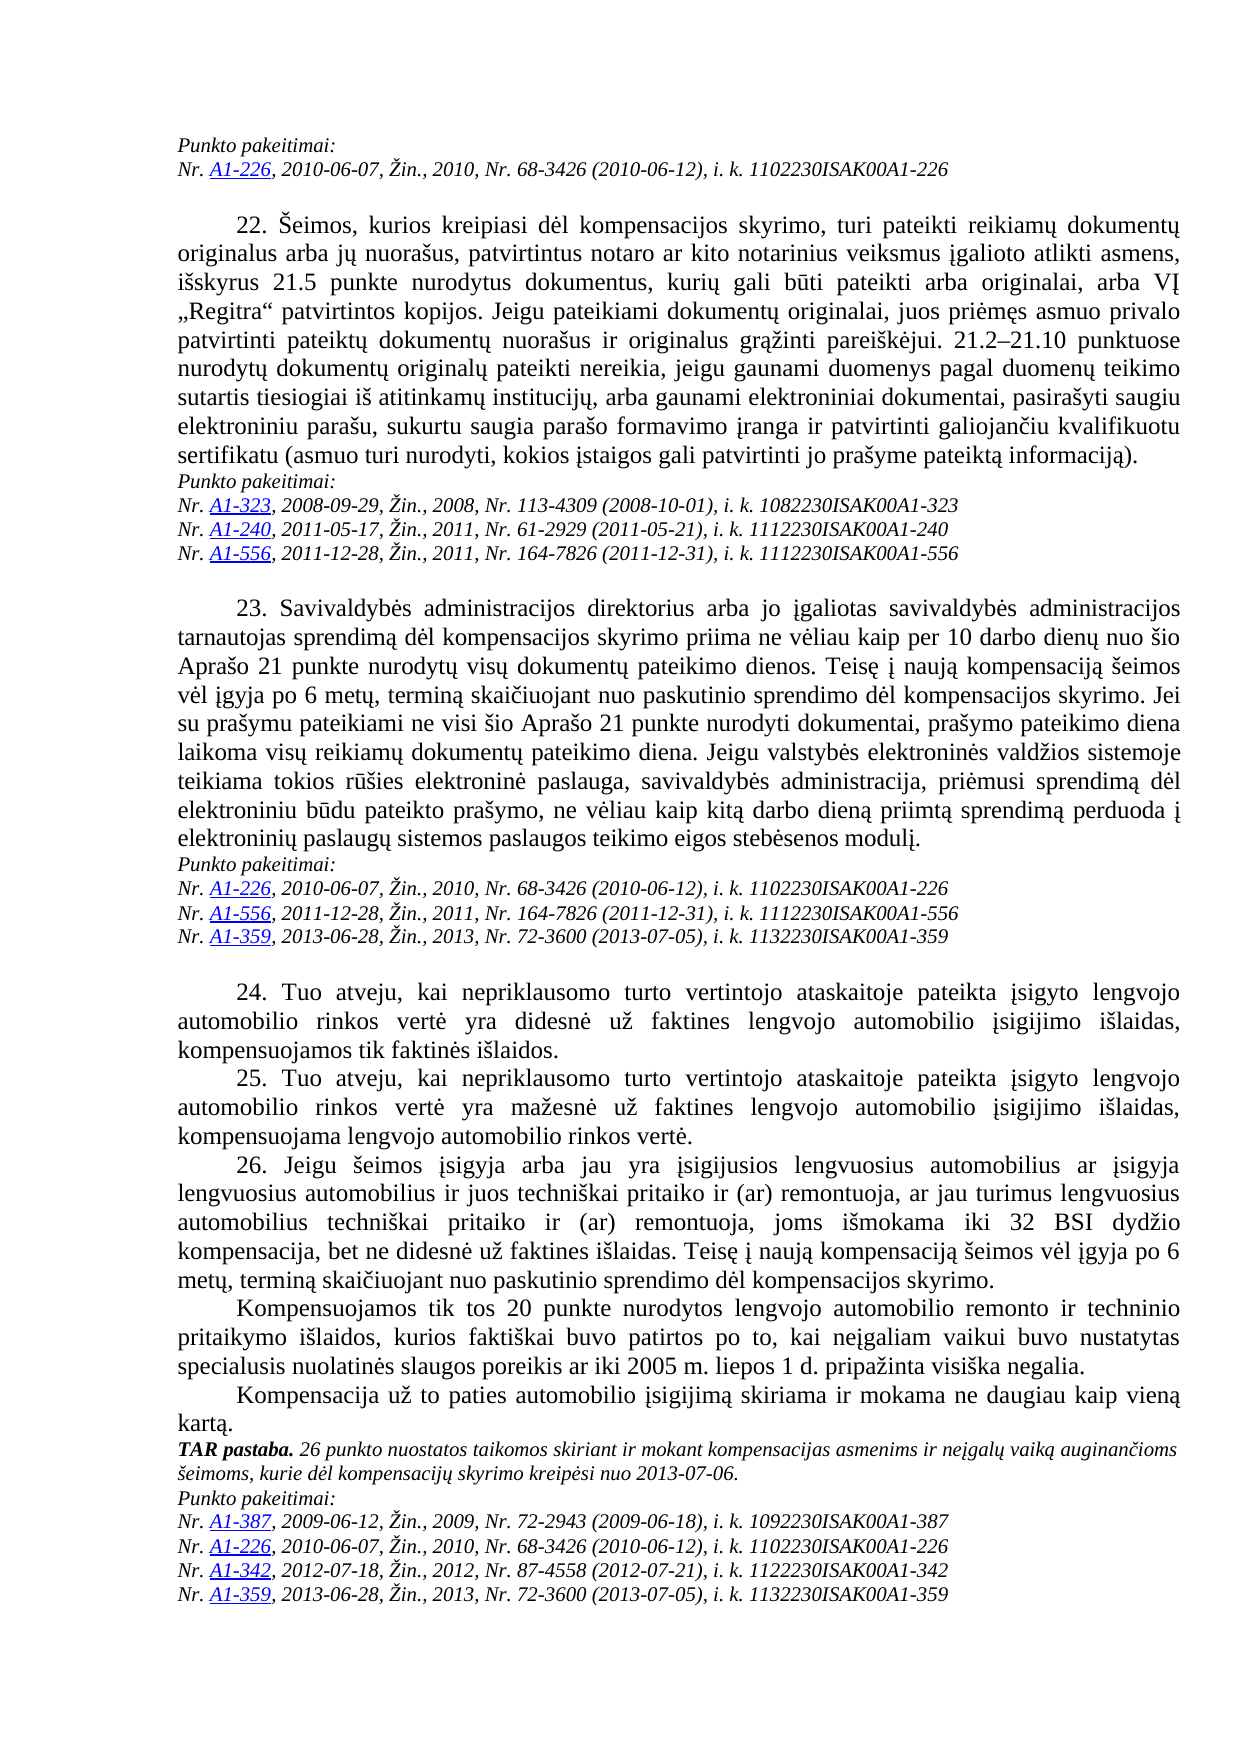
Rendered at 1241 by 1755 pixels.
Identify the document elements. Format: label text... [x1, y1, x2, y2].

text 23. Savivaldybės administracijos direktorius arba jo įgaliotas savivaldybės administracijos tarnautojas sprendimą dėl kompensacijos skyrimo priima ne vėliau kaip per 10 darbo dienų nuo šio Aprašo 21 punkte nurodytų visų dokumentų pateikimo dienos. Teisę į naują kompensaciją šeimos vėl įgyja po 6 metų, terminą skaičiuojant nuo paskutinio sprendimo dėl kompensacijos skyrimo. Jei su prašymu pateikiami ne visi šio Aprašo 21 punkte nurodyti dokumentai, prašymo pateikimo diena laikoma visų reikiamų dokumentų pateikimo diena. Jeigu valstybės elektroninės valdžios sistemoje teikiama tokios rūšies elektroninė paslauga, savivaldybės administracija, priėmusi sprendimą dėl elektroniniu būdu pateikto prašymo, ne vėliau kaip kitą darbo dieną priimtą sprendimą perduoda į elektroninių paslaugų sistemos paslaugos teikimo eigos stebėsenos modulį. [177, 593, 1181, 852]
text Punkto pakeitimai: [177, 1485, 1181, 1509]
text Punkto pakeitimai: [177, 468, 1181, 493]
text Nr. A1-387, 2009-06-12, Žin., 2009, Nr. 72-2943 (2009-06-18), i. k. 1092230ISAK00A1-387 [177, 1509, 1181, 1533]
text Kompensuojamos tik tos 20 punkte nurodytos lengvojo automobilio remonto ir techninio pritaikymo išlaidos, kurios faktiškai buvo patirtos po to, kai neįgaliam vaikui buvo nustatytas specialusis nuolatinės slaugos poreikis ar iki 2005 m. liepos 1 d. pripažinta visiška negalia. [177, 1293, 1181, 1380]
text TAR pastaba. 26 punkto nuostatos taikomos skiriant ir mokant kompensacijas asmenims ir neįgalų vaiką auginančioms šeimoms, kurie dėl kompensacijų skyrimo kreipėsi nuo 2013-07-06. [177, 1437, 1181, 1485]
text Nr. A1-226, 2010-06-07, Žin., 2010, Nr. 68-3426 (2010-06-12), i. k. 1102230ISAK00A1-226 [177, 157, 1181, 181]
text Nr. A1-226, 2010-06-07, Žin., 2010, Nr. 68-3426 (2010-06-12), i. k. 1102230ISAK00A1-226 [177, 1533, 1181, 1558]
text 24. Tuo atveju, kai nepriklausomo turto vertintojo ataskaitoje pateikta įsigyto lengvojo automobilio rinkos vertė yra didesnė už faktines lengvojo automobilio įsigijimo išlaidas, kompensuojamos tik faktinės išlaidos. [177, 977, 1181, 1063]
text Nr. A1-556, 2011-12-28, Žin., 2011, Nr. 164-7826 (2011-12-31), i. k. 1112230ISAK00A1-556 [177, 541, 1181, 565]
text Nr. A1-240, 2011-05-17, Žin., 2011, Nr. 61-2929 (2011-05-21), i. k. 1112230ISAK00A1-240 [177, 517, 1181, 541]
text Punkto pakeitimai: [177, 852, 1181, 876]
text Punkto pakeitimai: [177, 133, 1181, 157]
text 25. Tuo atveju, kai nepriklausomo turto vertintojo ataskaitoje pateikta įsigyto lengvojo automobilio rinkos vertė yra mažesnė už faktines lengvojo automobilio įsigijimo išlaidas, kompensuojama lengvojo automobilio rinkos vertė. [177, 1063, 1181, 1150]
text Nr. A1-342, 2012-07-18, Žin., 2012, Nr. 87-4558 (2012-07-21), i. k. 1122230ISAK00A1-342 [177, 1558, 1181, 1582]
text Nr. A1-359, 2013-06-28, Žin., 2013, Nr. 72-3600 (2013-07-05), i. k. 1132230ISAK00A1-359 [177, 1582, 1181, 1606]
text Nr. A1-556, 2011-12-28, Žin., 2011, Nr. 164-7826 (2011-12-31), i. k. 1112230ISAK00A1-556 [177, 900, 1181, 924]
text Nr. A1-359, 2013-06-28, Žin., 2013, Nr. 72-3600 (2013-07-05), i. k. 1132230ISAK00A1-359 [177, 924, 1181, 948]
text 22. Šeimos, kurios kreipiasi dėl kompensacijos skyrimo, turi pateikti reikiamų dokumentų originalus arba jų nuorašus, patvirtintus notaro ar kito notarinius veiksmus įgalioto atlikti asmens, išskyrus 21.5 punkte nurodytus dokumentus, kurių gali būti pateikti arba originalai, arba VĮ „Regitra“ patvirtintos kopijos. Jeigu pateikiami dokumentų originalai, juos priėmęs asmuo privalo patvirtinti pateiktų dokumentų nuorašus ir originalus grąžinti pareiškėjui. 21.2–21.10 punktuose nurodytų dokumentų originalų pateikti nereikia, jeigu gaunami duomenys pagal duomenų teikimo sutartis tiesiogiai iš atitinkamų institucijų, arba gaunami elektroniniai dokumentai, pasirašyti saugiu elektroniniu parašu, sukurtu saugia parašo formavimo įranga ir patvirtinti galiojančiu kvalifikuotu sertifikatu (asmuo turi nurodyti, kokios įstaigos gali patvirtinti jo prašyme pateiktą informaciją). [177, 210, 1181, 468]
text Kompensacija už to paties automobilio įsigijimą skiriama ir mokama ne daugiau kaip vieną kartą. [177, 1380, 1181, 1437]
text Nr. A1-323, 2008-09-29, Žin., 2008, Nr. 113-4309 (2008-10-01), i. k. 1082230ISAK00A1-323 [177, 493, 1181, 517]
text 26. Jeigu šeimos įsigyja arba jau yra įsigijusios lengvuosius automobilius ar įsigyja lengvuosius automobilius ir juos techniškai pritaiko ir (ar) remontuoja, ar jau turimus lengvuosius automobilius techniškai pritaiko ir (ar) remontuoja, joms išmokama iki 32 BSI dydžio kompensacija, bet ne didesnė už faktines išlaidas. Teisę į naują kompensaciją šeimos vėl įgyja po 6 metų, terminą skaičiuojant nuo paskutinio sprendimo dėl kompensacijos skyrimo. [177, 1150, 1181, 1293]
text Nr. A1-226, 2010-06-07, Žin., 2010, Nr. 68-3426 (2010-06-12), i. k. 1102230ISAK00A1-226 [177, 876, 1181, 900]
